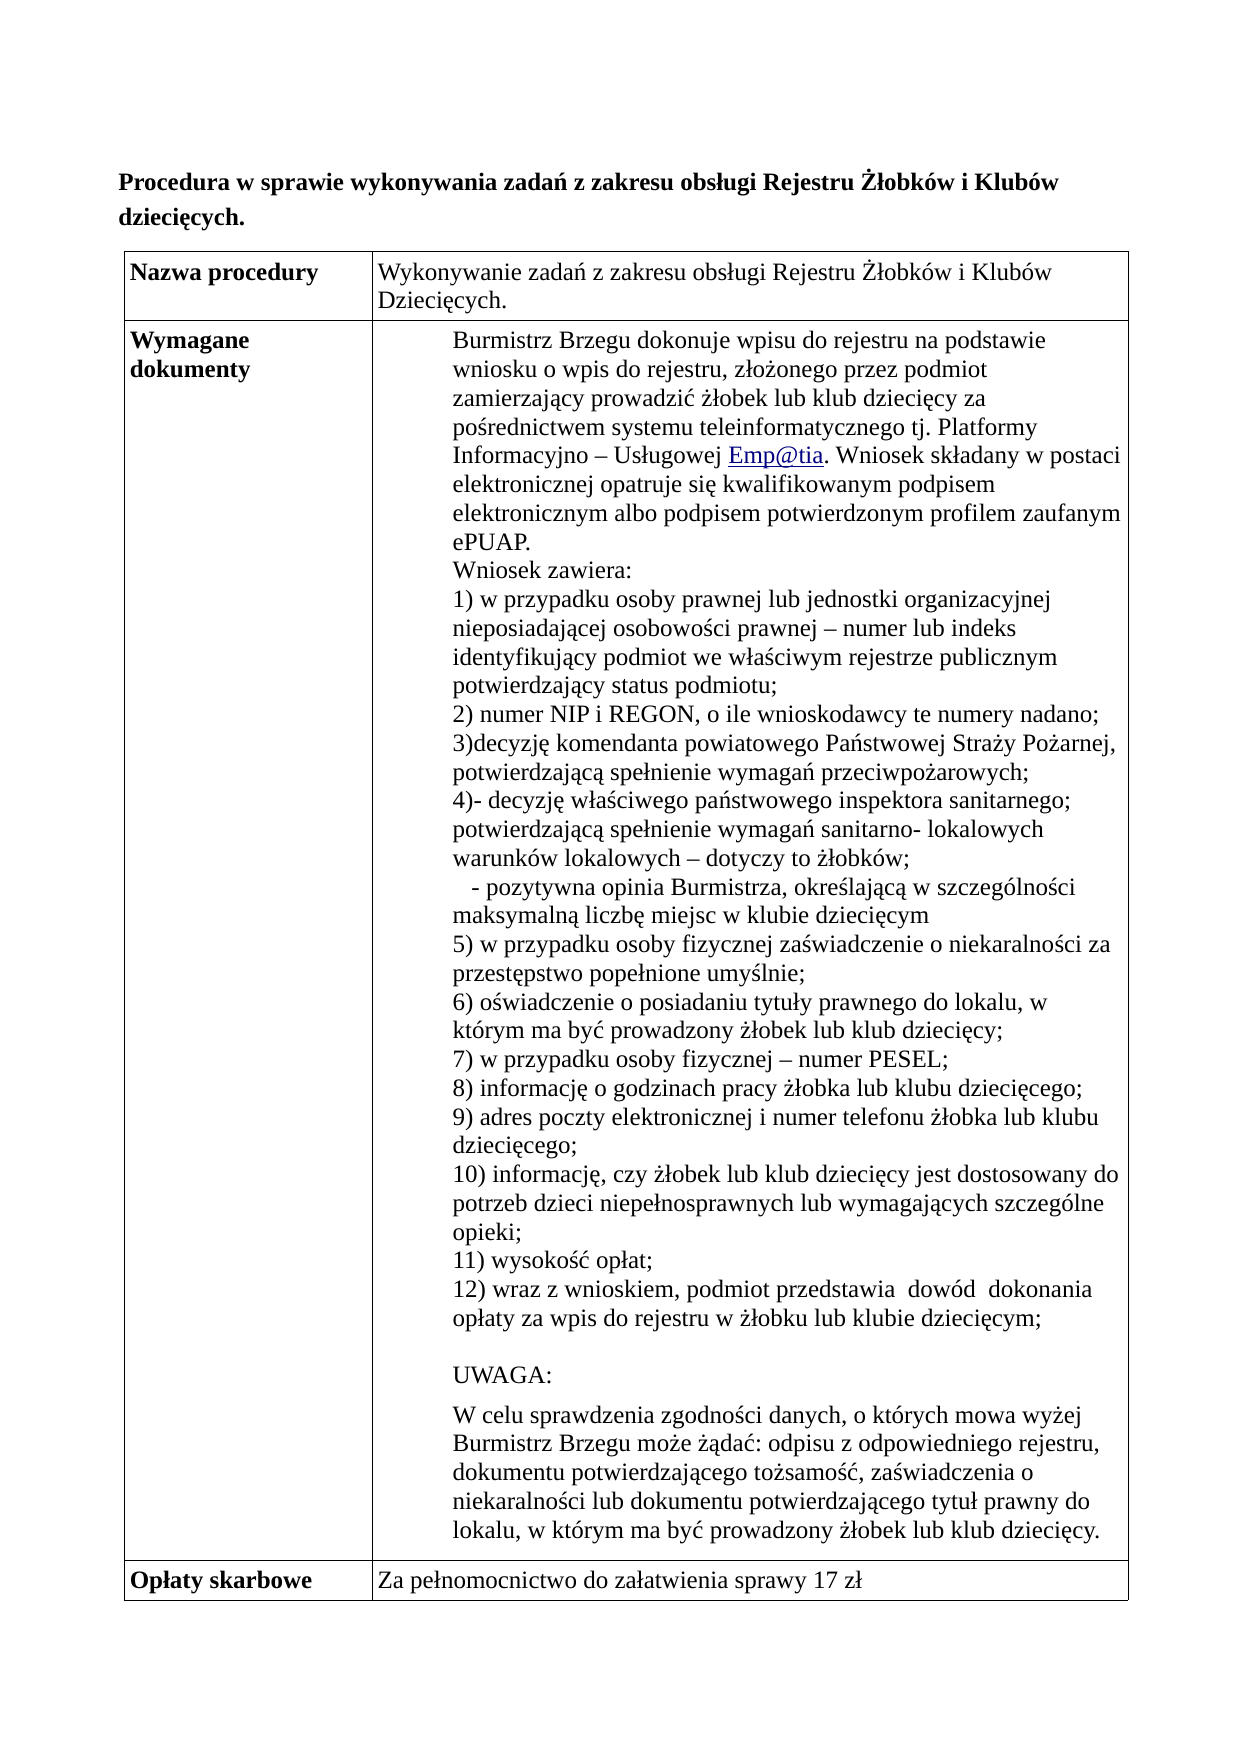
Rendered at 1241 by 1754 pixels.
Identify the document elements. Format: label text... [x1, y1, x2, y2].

text Procedura w sprawie wykonywania zadań z zakresu obsługi Rejestru Żłobków i Klubów dziecięcych. [118, 167, 1122, 230]
table_cell Wymagane dokumenty [125, 321, 372, 1560]
table_cell Opłaty skarbowe [125, 1561, 372, 1600]
table_cell Burmistrz Brzegu dokonuje wpisu do rejestru na podstawie wniosku o wpis do rejestru, złożonego przez podmiot zamierzający prowadzić żłobek lub klub dziecięcy za pośrednictwem systemu teleinformatycznego tj. Platformy Informacyjno – Usługowej Emp@tia. Wniosek składany w postaci elektronicznej opatruje się kwalifikowanym podpisem elektronicznym albo podpisem potwierdzonym profilem zaufanym ePUAP. Wniosek zawiera: 1) w przypadku osoby prawnej lub jednostki organizacyjnej nieposiadającej osobowości prawnej – numer lub indeks identyfikujący podmiot we właściwym rejestrze publicznym potwierdzający status podmiotu; 2) numer NIP i REGON, o ile wnioskodawcy te numery nadano; 3)decyzję komendanta powiatowego Państwowej Straży Pożarnej, potwierdzającą spełnienie wymagań przeciwpożarowych; 4)- decyzję właściwego państwowego inspektora sanitarnego; potwierdzającą spełnienie wymagań sanitarno- lokalowych warunków lokalowych – dotyczy to żłobków; - pozytywna opinia Burmistrza, określającą w szczególności maksymalną liczbę miejsc w klubie dziecięcym 5) w przypadku osoby fizycznej zaświadczenie o niekaralności za przestępstwo popełnione umyślnie; 6) oświadczenie o posiadaniu tytuły prawnego do lokalu, w którym ma być prowadzony żłobek lub klub dziecięcy; 7) w przypadku osoby fizycznej – numer PESEL; 8) informację o godzinach pracy żłobka lub klubu dziecięcego; 9) adres poczty elektronicznej i numer telefonu żłobka lub klubu dziecięcego; 10) informację, czy żłobek lub klub dziecięcy jest dostosowany do potrzeb dzieci niepełnosprawnych lub wymagających szczególne opieki; 11) wysokość opłat; 12) wraz z wnioskiem, podmiot przedstawia dowód dokonania opłaty za wpis do rejestru w żłobku lub klubie dziecięcym; UWAGA: W celu sprawdzenia zgodności danych, o których mowa wyżej Burmistrz Brzegu może żądać: odpisu z odpowiedniego rejestru, dokumentu potwierdzającego tożsamość, zaświadczenia o niekaralności lub dokumentu potwierdzającego tytuł prawny do lokalu, w którym ma być prowadzony żłobek lub klub dziecięcy. [373, 321, 1128, 1560]
table_cell Za pełnomocnictwo do załatwienia sprawy 17 zł [373, 1561, 1128, 1600]
table_header Nazwa procedury [125, 252, 372, 320]
table_header Wykonywanie zadań z zakresu obsługi Rejestru Żłobków i Klubów Dziecięcych. [373, 252, 1128, 320]
